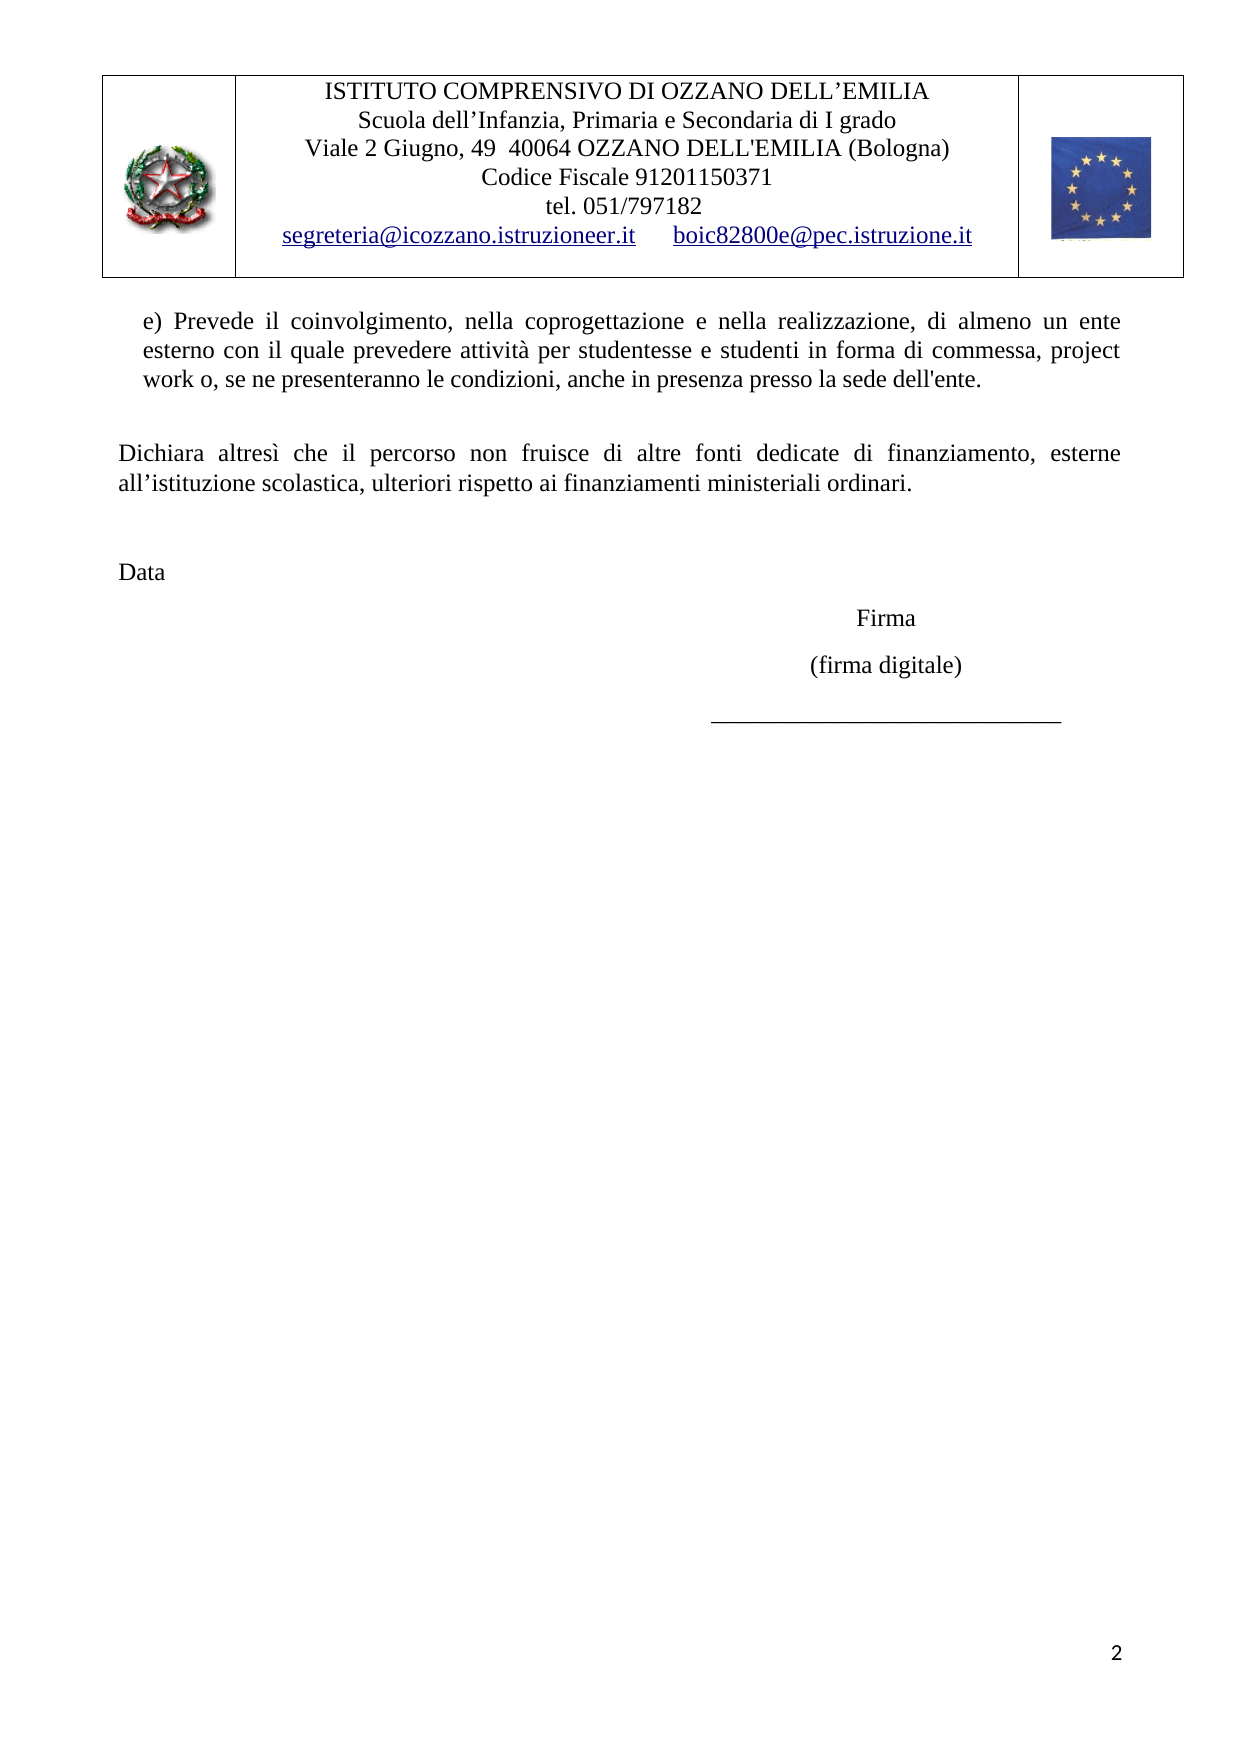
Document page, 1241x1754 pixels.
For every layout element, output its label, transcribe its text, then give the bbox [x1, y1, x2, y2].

text Data [118, 557, 1122, 586]
text Firma [118, 603, 1122, 632]
text ____________________________ [118, 697, 1122, 725]
text (firma digitale) [118, 650, 1122, 679]
text e) Prevede il coinvolgimento, nella coprogettazione e nella realizzazione, di almeno un ente esterno con il quale prevedere attività per studentesse e studenti in forma di commessa, project work o, se ne presenteranno le condizioni, anche in presenza presso la sede dell'ente. [143, 306, 1122, 393]
text Dichiara altresì che il percorso non fruisce di altre fonti dedicate di finanziamento, esterne all’istituzione scolastica, ulteriori rispetto ai finanziamenti ministeriali ordinari. [118, 438, 1122, 497]
